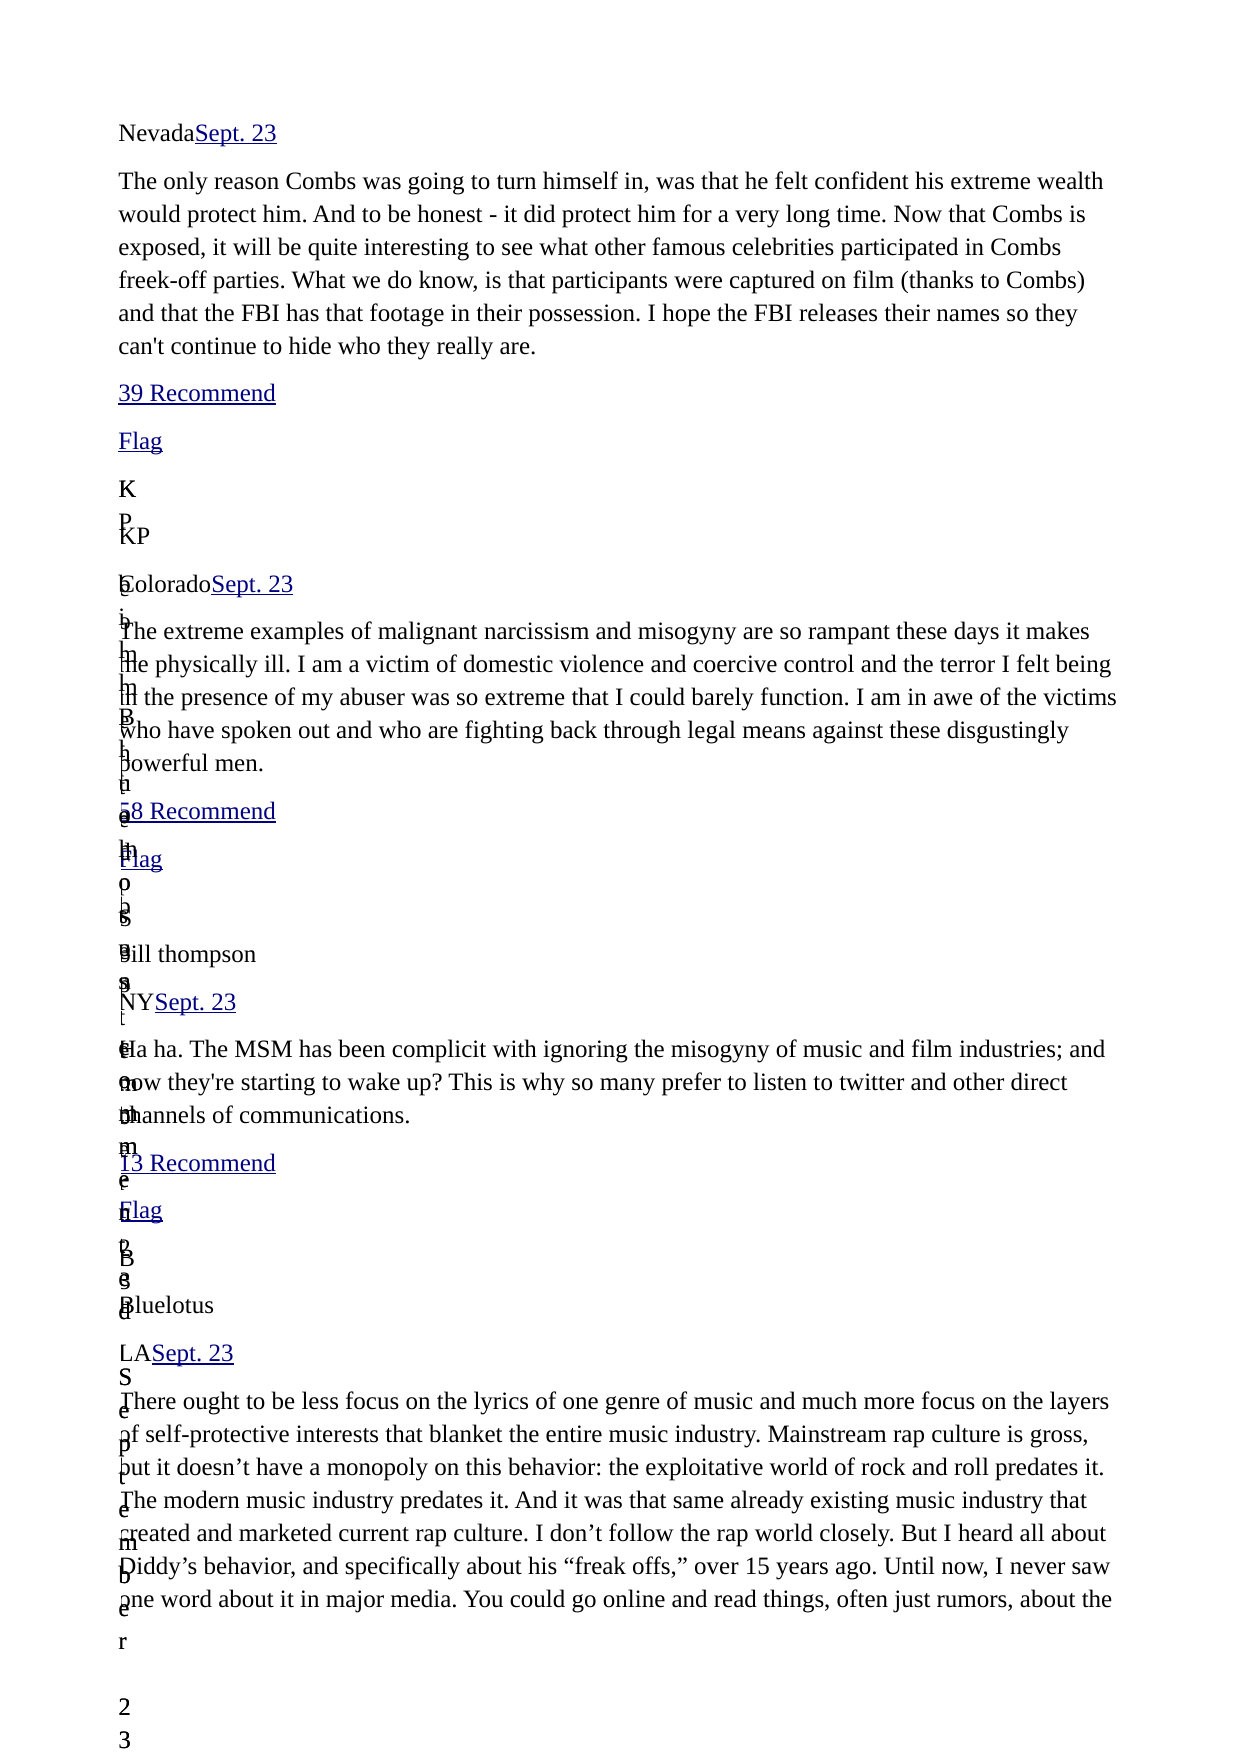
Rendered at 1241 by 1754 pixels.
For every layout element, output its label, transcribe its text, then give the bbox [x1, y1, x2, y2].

text NYSept. 23 [121, 987, 1122, 1015]
text ColoradoSept. 23 [121, 569, 1122, 598]
text bill thompson [121, 939, 1122, 968]
text 58 Recommend [121, 796, 1122, 825]
text The only reason Combs was going to turn himself in, was that he felt confident his extreme wealth would protect him. And to be honest - it did protect him for a very long time. Now that Combs is exposed, it will be quite interesting to see what other famous celebrities participated in Combs freek-off parties. What we do know, is that participants were captured on film (thanks to Combs) and that the FBI has that footage in their possession. I hope the FBI releases their names so they can't continue to hide who they really are. [118, 166, 1122, 359]
text b [121, 891, 1122, 920]
text K [121, 474, 1122, 502]
text Bluelotus [121, 1291, 1122, 1319]
text The extreme examples of malignant narcissism and misogyny are so rampant these days it makes me physically ill. I am a victim of domestic violence and coercive control and the terror I felt being in the presence of my abuser was so extreme that I could barely function. I am in awe of the victims who have spoken out and who are fighting back through legal means against these disgustingly powerful men. [121, 616, 1122, 777]
text 39 Recommend [118, 378, 1122, 407]
text KP [121, 521, 1122, 550]
text LASept. 23 [121, 1338, 1122, 1367]
text Flag [121, 1195, 1122, 1224]
text Flag [118, 426, 1122, 455]
text 13 Recommend [121, 1148, 1122, 1177]
text B [121, 1243, 1122, 1272]
text Ha ha. The MSM has been complicit with ignoring the misogyny of music and film industries; and now they're starting to wake up? This is why so many prefer to listen to twitter and other direct channels of communications. [121, 1034, 1122, 1129]
text NevadaSept. 23 [118, 118, 1122, 147]
text Flag [121, 844, 1122, 872]
text There ought to be less focus on the lyrics of one genre of music and much more focus on the layers of self-protective interests that blanket the entire music industry. Mainstream rap culture is gross, but it doesn’t have a monopoly on this behavior: the exploitative world of rock and roll predates it. The modern music industry predates it. And it was that same already existing music industry that created and marketed current rap culture. I don’t follow the rap world closely. But I heard all about Diddy’s behavior, and specifically about his “freak offs,” over 15 years ago. Until now, I never saw one word about it in major media. You could go online and read things, often just rumors, about the [121, 1386, 1122, 1613]
